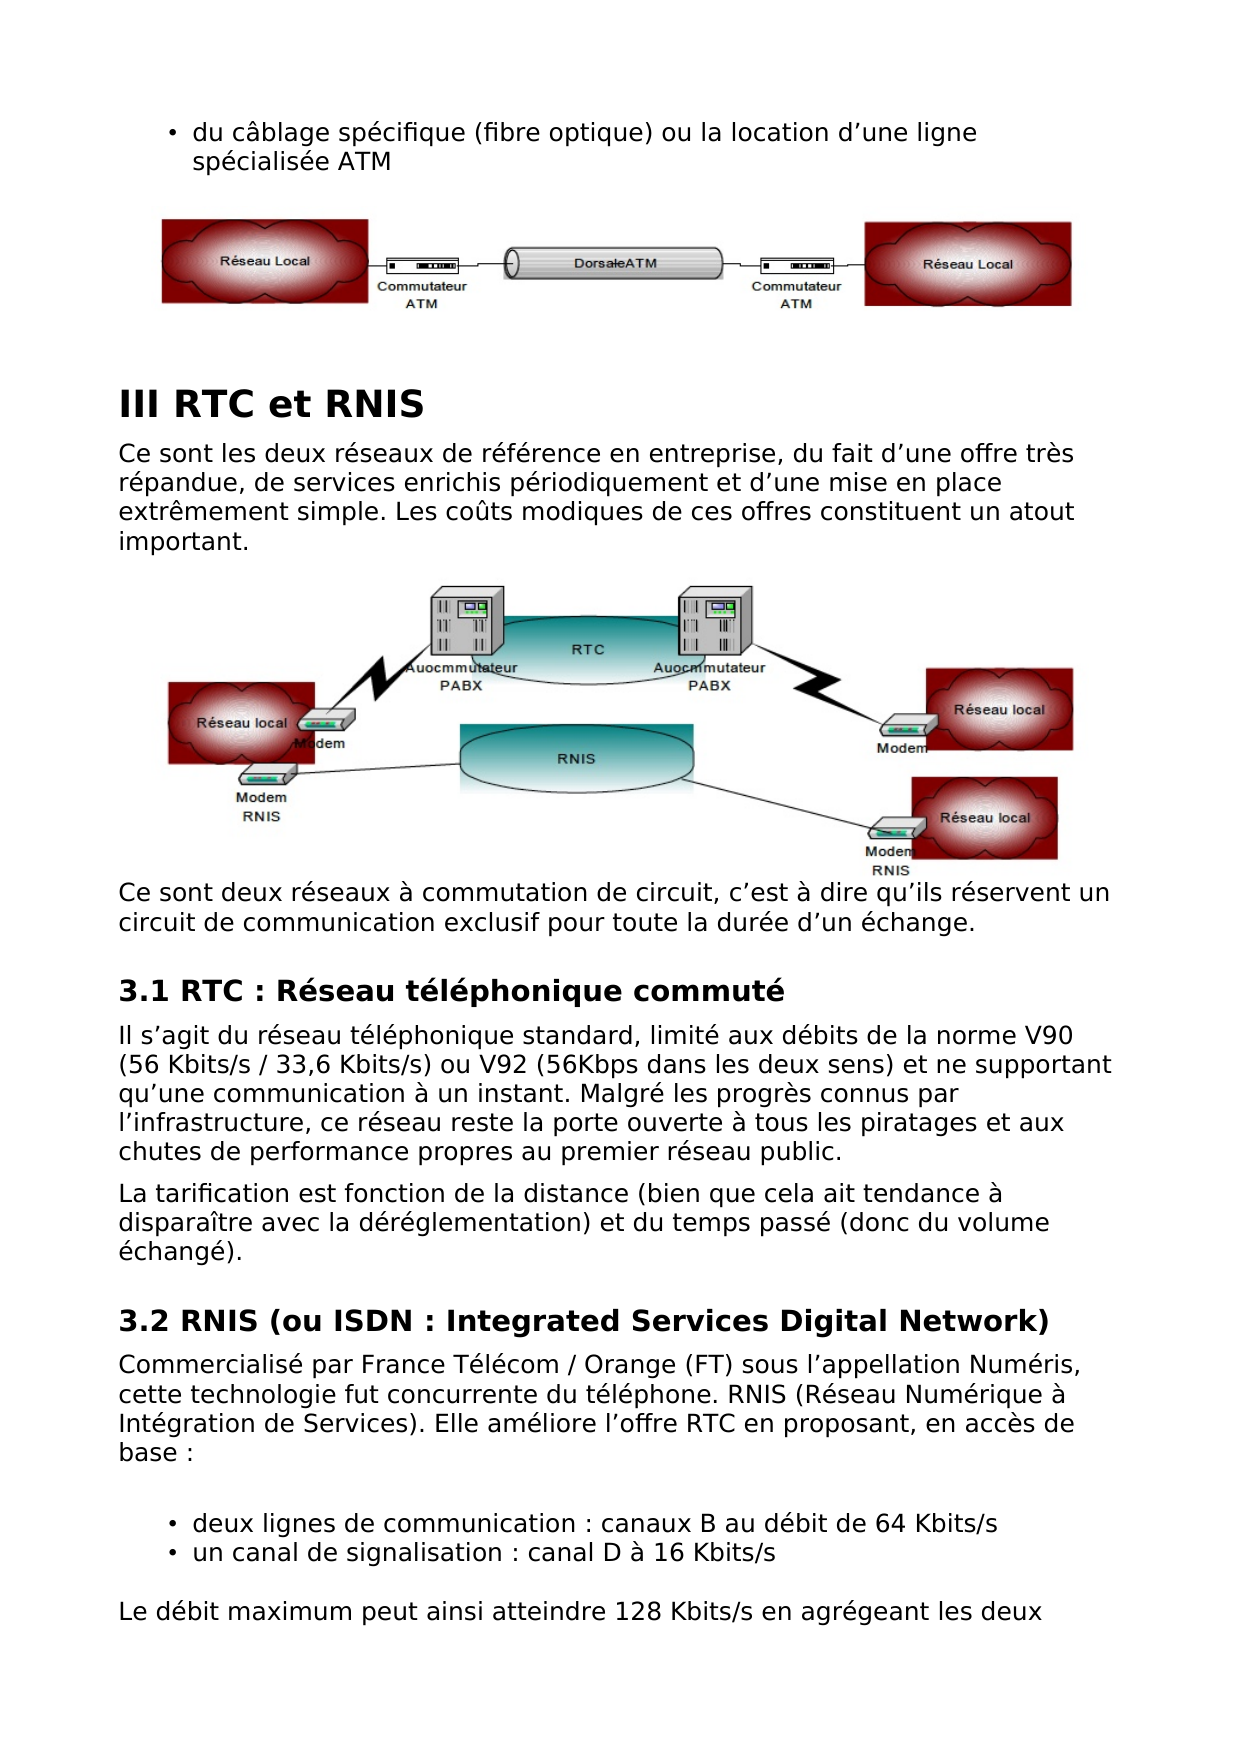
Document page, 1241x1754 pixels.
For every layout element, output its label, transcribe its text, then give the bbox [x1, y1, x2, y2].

text Commercialisé par France Télécom / Orange (FT) sous l’appellation Numéris, cette technologie fut concurrente du téléphone. RNIS (Réseau Numérique à Intégration de Services). Elle améliore l’offre RTC en proposant, en accès de base : [118, 1351, 1122, 1467]
picture [151, 206, 1089, 317]
text Ce sont les deux réseaux de référence en entreprise, du fait d’une offre très répandue, de services enrichis périodiquement et d’une mise en place extrêmement simple. Les coûts modiques de ces offres constituent un atout important. [118, 439, 1122, 556]
subtitle 3.2 RNIS (ou ISDN : Integrated Services Digital Network) [118, 1304, 1122, 1338]
subtitle 3.1 RTC : Réseau téléphonique commuté [118, 974, 1122, 1008]
text Il s’agit du réseau téléphonique standard, limité aux débits de la norme V90 (56 Kbits/s / 33,6 Kbits/s) ou V92 (56Kbps dans les deux sens) et ne supportant qu’une communication à un instant. Malgré les progrès connus par l’infrastructure, ce réseau reste la porte ouverte à tous les piratages et aux chutes de performance propres au premier réseau public. [118, 1021, 1122, 1167]
list un canal de signalisation : canal D à 16 Kbits/s [177, 1538, 1122, 1568]
text La tarification est fonction de la distance (bien que cela ait tendance à disparaître avec la déréglementation) et du temps passé (donc du volume échangé). [118, 1179, 1122, 1267]
text Ce sont deux réseaux à commutation de circuit, c’est à dire qu’ils réservent un circuit de communication exclusif pour toute la durée d’un échange. [118, 568, 1122, 937]
list deux lignes de communication : canaux B au débit de 64 Kbits/s [177, 1509, 1122, 1538]
subtitle III RTC et RNIS [118, 383, 1122, 427]
picture [151, 568, 1089, 879]
text Le débit maximum peut ainsi atteindre 128 Kbits/s en agrégeant les deux [118, 1597, 1122, 1626]
list du câblage spécifique (fibre optique) ou la location d’une ligne spécialisée ATM [177, 118, 1122, 176]
